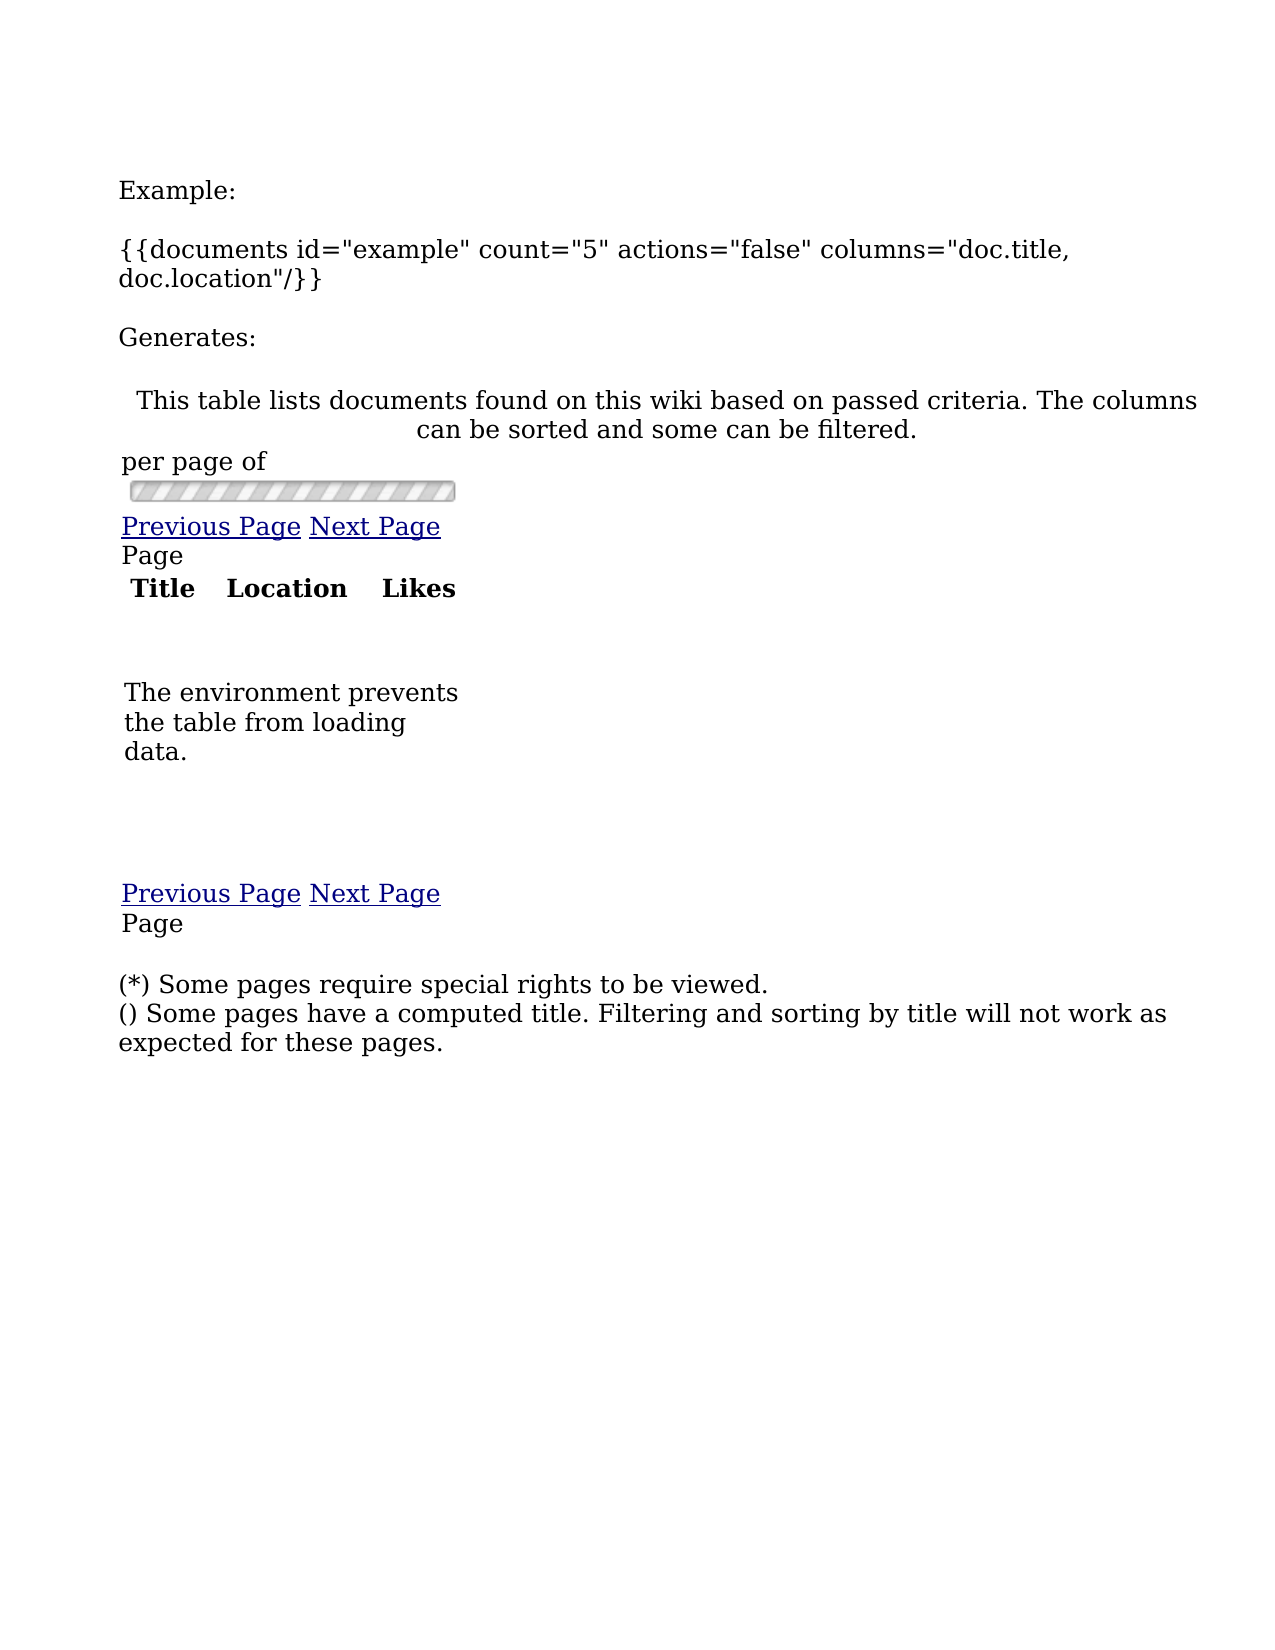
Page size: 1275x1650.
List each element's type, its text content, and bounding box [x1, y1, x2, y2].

table_header Location [213, 571, 370, 635]
table_cell [121, 769, 476, 833]
text This table lists documents found on this wiki based on passed criteria. The columns can be sorted and some can be filtered. [118, 386, 1216, 445]
text () Some pages have a computed title. Filtering and sorting by title will not work as expected for these pages. [118, 999, 1216, 1058]
text {{documents id="example" count="5" actions="false" columns="doc.title, doc.location"/}} [118, 235, 1216, 293]
text (*) Some pages require special rights to be viewed. [118, 970, 1216, 999]
table_cell [213, 635, 370, 676]
picture [121, 476, 465, 507]
text Example: [118, 176, 1216, 206]
table_cell The environment prevents the table from loading data. [121, 676, 476, 769]
table_header per page of Previous Page Next Page Page [118, 445, 479, 836]
table_header Title [121, 571, 213, 635]
table_header Likes [370, 571, 476, 635]
table_cell [370, 635, 476, 676]
text Generates: [118, 323, 1216, 352]
table_cell Previous Page Next Page Page [118, 877, 479, 970]
table_cell [121, 635, 213, 676]
table_cell [118, 836, 479, 877]
